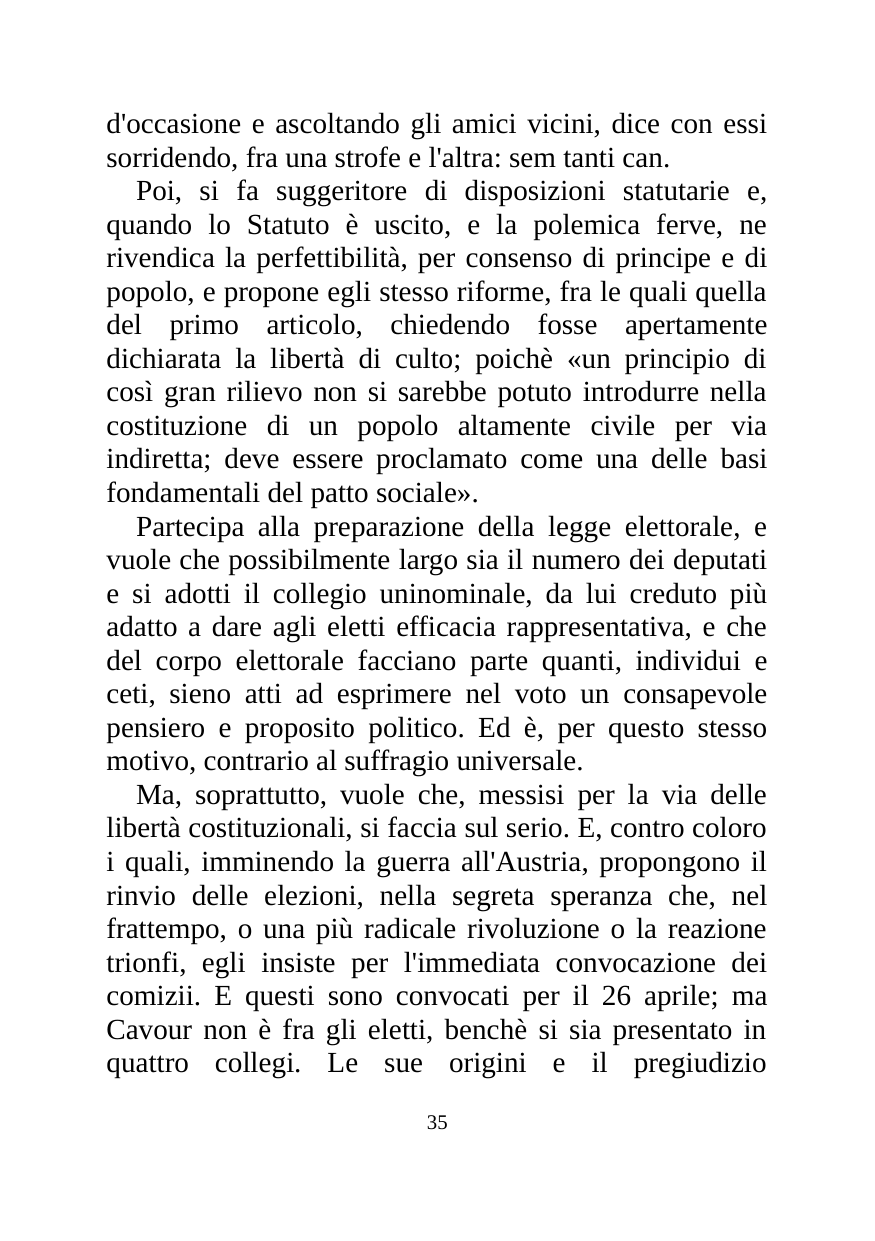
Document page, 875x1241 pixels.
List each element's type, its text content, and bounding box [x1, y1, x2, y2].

text d'occasione e ascoltando gli amici vicini, dice con essi sorridendo, fra una strofe e l'altra: sem tanti can. [106, 106, 768, 173]
text Ma, soprattutto, vuole che, messisi per la via delle libertà costituzionali, si faccia sul serio. E, contro coloro i quali, imminendo la guerra all'Austria, propongono il rinvio delle elezioni, nella segreta speranza che, nel frattempo, o una più radicale rivoluzione o la reazione trionfi, egli insiste per l'immediata convocazione dei comizii. E questi sono convocati per il 26 aprile; ma Cavour non è fra gli eletti, benchè si sia presentato in quattro collegi. Le sue origini e il pregiudizio [106, 777, 768, 1079]
text Poi, si fa suggeritore di disposizioni statutarie e, quando lo Statuto è uscito, e la polemica ferve, ne rivendica la perfettibilità, per consenso di principe e di popolo, e propone egli stesso riforme, fra le quali quella del primo articolo, chiedendo fosse apertamente dichiarata la libertà di culto; poichè «un principio di così gran rilievo non si sarebbe potuto introdurre nella costituzione di un popolo altamente civile per via indiretta; deve essere proclamato come una delle basi fondamentali del patto sociale». [106, 173, 768, 509]
text Partecipa alla preparazione della legge elettorale, e vuole che possibilmente largo sia il numero dei deputati e si adotti il collegio uninominale, da lui creduto più adatto a dare agli eletti efficacia rappresentativa, e che del corpo elettorale facciano parte quanti, individui e ceti, sieno atti ad esprimere nel voto un consapevole pensiero e proposito politico. Ed è, per questo stesso motivo, contrario al suffragio universale. [106, 509, 768, 777]
